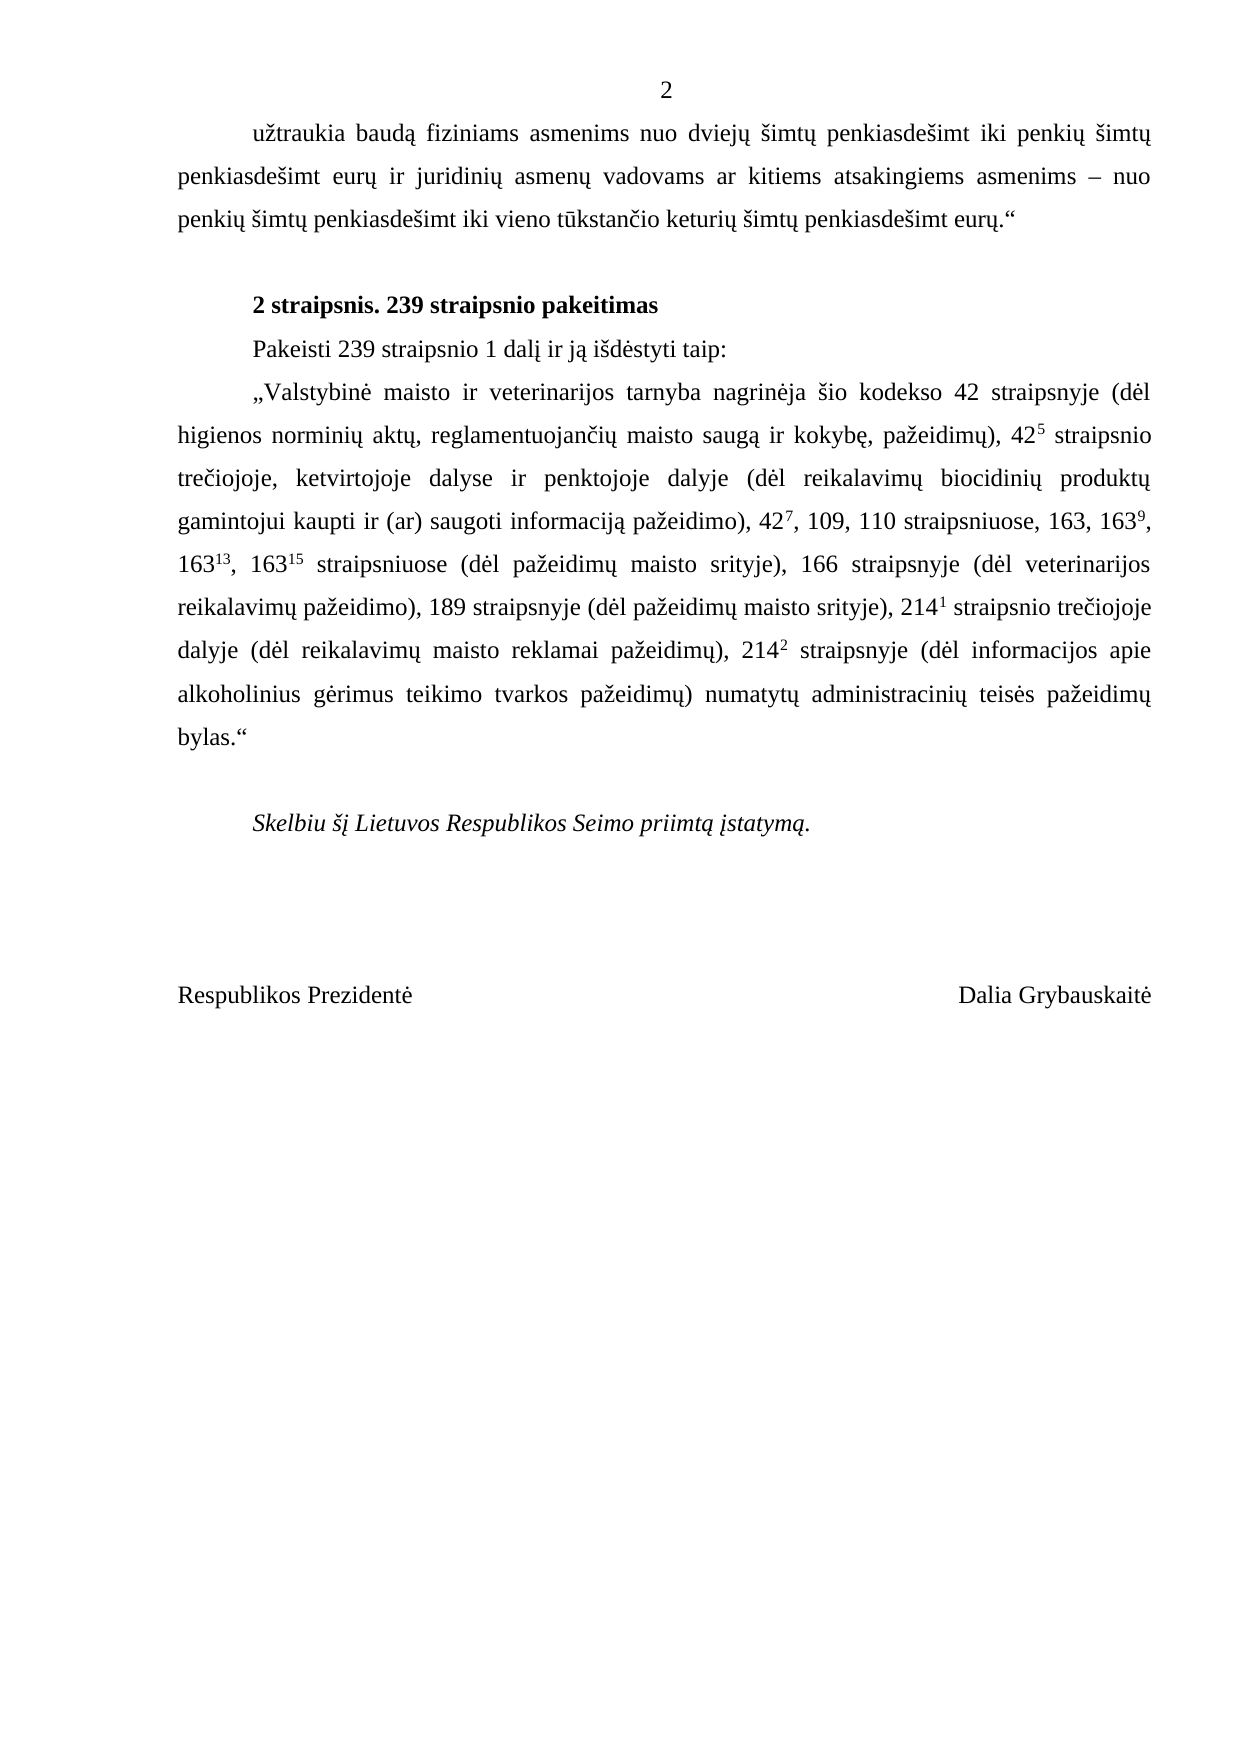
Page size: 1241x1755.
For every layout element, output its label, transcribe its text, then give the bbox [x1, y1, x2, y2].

text Pakeisti 239 straipsnio 1 dalį ir ją išdėstyti taip: [177, 334, 1152, 362]
text Skelbiu šį Lietuvos Respublikos Seimo priimtą įstatymą. [177, 808, 1152, 837]
text Respublikos Prezidentė Dalia Grybauskaitė [177, 981, 1152, 1009]
text užtraukia baudą fiziniams asmenims nuo dviejų šimtų penkiasdešimt iki penkių šimtų penkiasdešimt eurų ir juridinių asmenų vadovams ar kitiems atsakingiems asmenims – nuo penkių šimtų penkiasdešimt iki vieno tūkstančio keturių šimtų penkiasdešimt eurų.“ [177, 118, 1152, 233]
text 2 straipsnis. 239 straipsnio pakeitimas [177, 291, 1152, 319]
text „Valstybinė maisto ir veterinarijos tarnyba nagrinėja šio kodekso 42 straipsnyje (dėl higienos norminių aktų, reglamentuojančių maisto saugą ir kokybę, pažeidimų), 425 straipsnio trečiojoje, ketvirtojoje dalyse ir penktojoje dalyje (dėl reikalavimų biocidinių produktų gamintojui kaupti ir (ar) saugoti informaciją pažeidimo), 427, 109, 110 straipsniuose, 163, 1639, 16313, 16315 straipsniuose (dėl pažeidimų maisto srityje), 166 straipsnyje (dėl veterinarijos reikalavimų pažeidimo), 189 straipsnyje (dėl pažeidimų maisto srityje), 2141 straipsnio trečiojoje dalyje (dėl reikalavimų maisto reklamai pažeidimų), 2142 straipsnyje (dėl informacijos apie alkoholinius gėrimus teikimo tvarkos pažeidimų) numatytų administracinių teisės pažeidimų bylas.“ [177, 377, 1152, 751]
